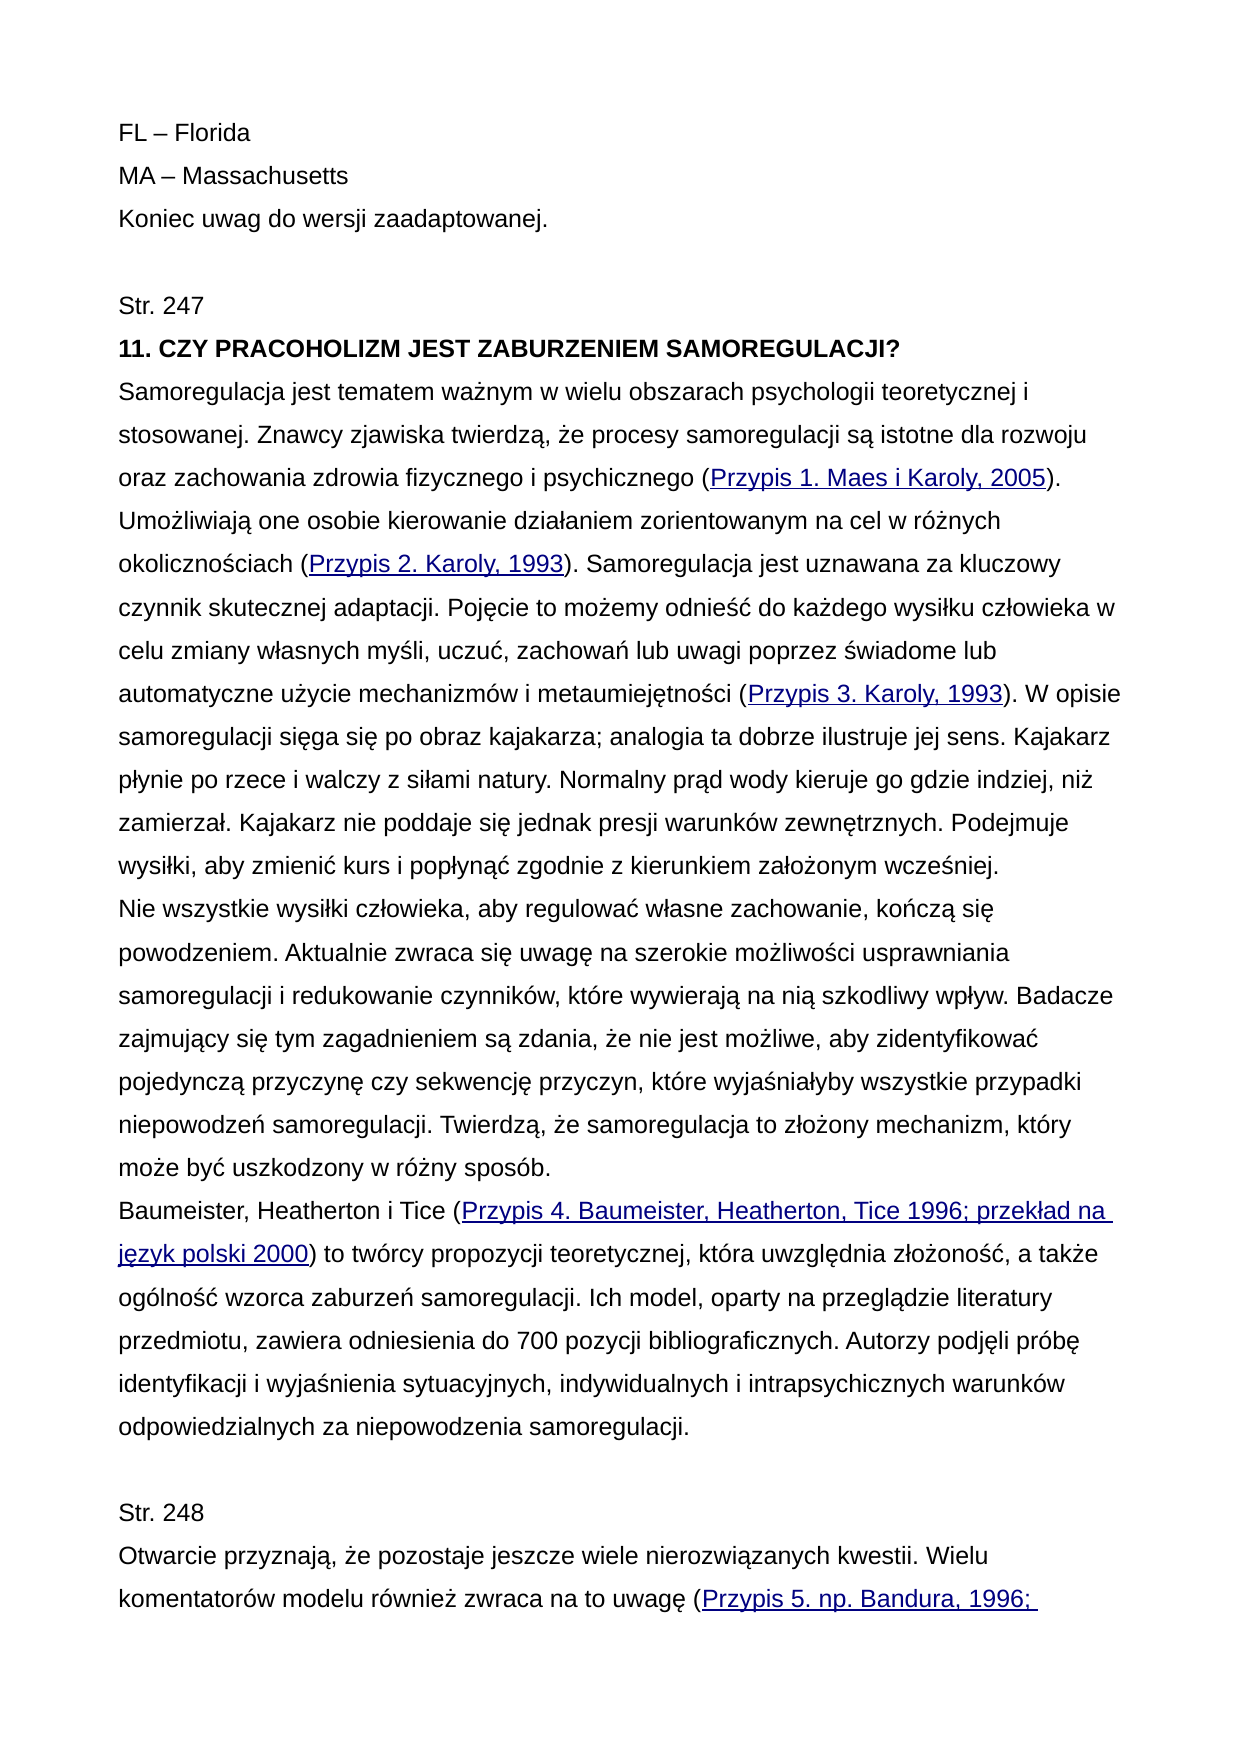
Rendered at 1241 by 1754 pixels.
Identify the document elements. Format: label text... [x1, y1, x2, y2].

subtitle 11. CZY PRACOHOLIZM JEST ZABURZENIEM SAMOREGULACJI? [118, 334, 1122, 362]
text FL – Florida [118, 118, 1122, 147]
text Str. 248 [118, 1498, 1122, 1527]
text MA – Massachusetts [118, 161, 1122, 190]
text Baumeister, Heatherton i Tice (Przypis 4. Baumeister, Heatherton, Tice 1996; przekład na język polski 2000) to twórcy propozycji teoretycznej, która uwzględnia złożoność, a także ogólność wzorca zaburzeń samoregulacji. Ich model, oparty na przeglądzie literatury przedmiotu, zawiera odniesienia do 700 pozycji bibliograficznych. Autorzy podjęli próbę identyfikacji i wyjaśnienia sytuacyjnych, indywidualnych i intrapsychicznych warunków odpowiedzialnych za niepowodzenia samoregulacji. [118, 1196, 1122, 1441]
text Koniec uwag do wersji zaadaptowanej. [118, 204, 1122, 233]
text Otwarcie przyznają, że pozostaje jeszcze wiele nierozwiązanych kwestii. Wielu komentatorów modelu również zwraca na to uwagę (Przypis 5. np. Bandura, 1996; [118, 1541, 1122, 1613]
text Str. 247 [118, 291, 1122, 319]
text Samoregulacja jest tematem ważnym w wielu obszarach psychologii teoretycznej i stosowanej. Znawcy zjawiska twierdzą, że procesy samoregulacji są istotne dla rozwoju oraz zachowania zdrowia fizycznego i psychicznego (Przypis 1. Maes i Karoly, 2005). Umożliwiają one osobie kierowanie działaniem zorientowanym na cel w różnych okolicznościach (Przypis 2. Karoly, 1993). Samoregulacja jest uznawana za kluczowy czynnik skutecznej adaptacji. Pojęcie to możemy odnieść do każdego wysiłku człowieka w celu zmiany własnych myśli, uczuć, zachowań lub uwagi poprzez świadome lub automatyczne użycie mechanizmów i metaumiejętności (Przypis 3. Karoly, 1993). W opisie samoregulacji sięga się po obraz kajakarza; analogia ta dobrze ilustruje jej sens. Kajakarz płynie po rzece i walczy z siłami natury. Normalny prąd wody kieruje go gdzie indziej, niż zamierzał. Kajakarz nie poddaje się jednak presji warunków zewnętrznych. Podejmuje wysiłki, aby zmienić kurs i popłynąć zgodnie z kierunkiem założonym wcześniej. [118, 377, 1122, 880]
text Nie wszystkie wysiłki człowieka, aby regulować własne zachowanie, kończą się powodzeniem. Aktualnie zwraca się uwagę na szerokie możliwości usprawniania samoregulacji i redukowanie czynników, które wywierają na nią szkodliwy wpływ. Badacze zajmujący się tym zagadnieniem są zdania, że nie jest możliwe, aby zidentyfikować pojedynczą przyczynę czy sekwencję przyczyn, które wyjaśniałyby wszystkie przypadki niepowodzeń samoregulacji. Twierdzą, że samoregulacja to złożony mechanizm, który może być uszkodzony w różny sposób. [118, 894, 1122, 1182]
